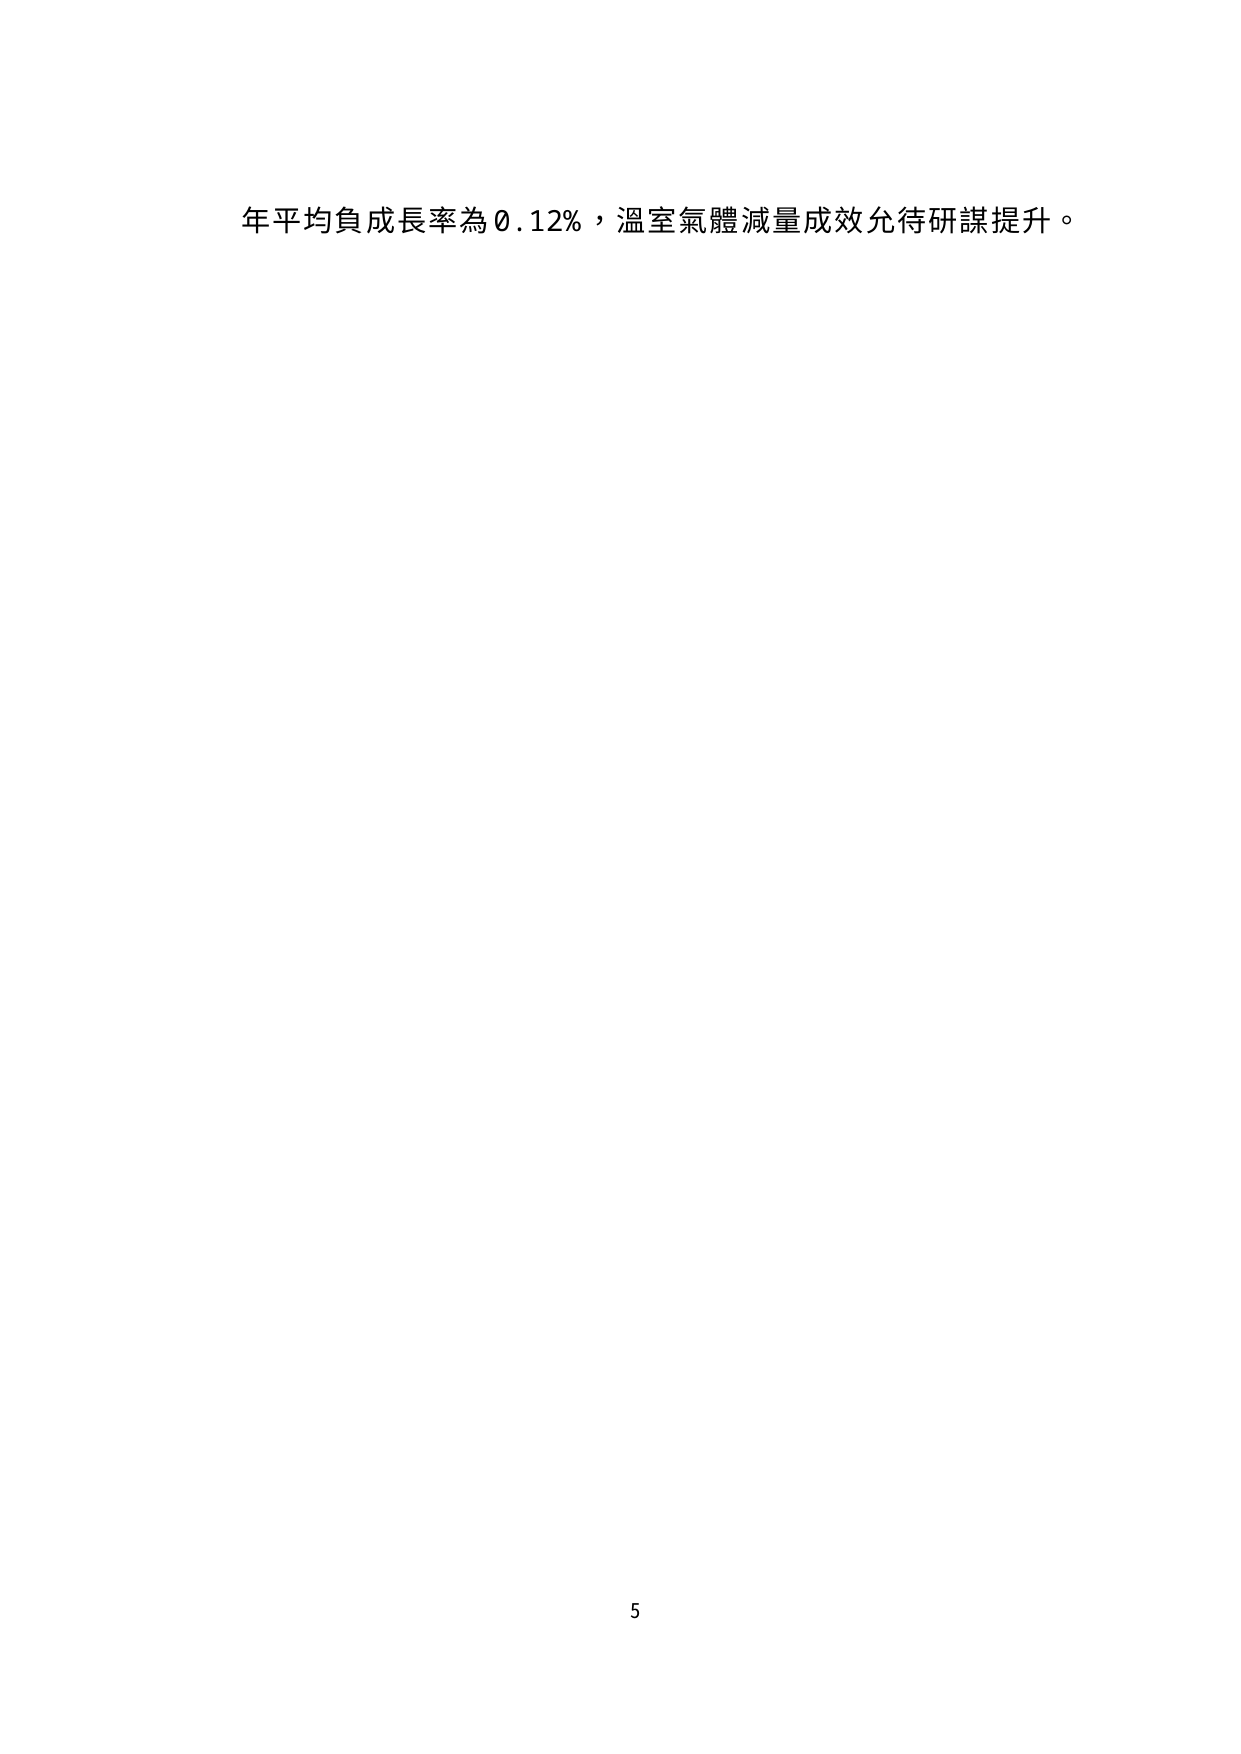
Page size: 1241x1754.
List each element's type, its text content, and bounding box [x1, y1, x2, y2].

text 綜上，為因應巴黎協定推動溫室氣體減量作為，環境部逐年更新彙編「中華民國國家溫室氣體排放清冊報告」，主動對外揭露我國自1990年起之國家溫室氣體排放及移除趨勢，亦為檢核減量目標達成情形之依據，據該部於113年6月公布之報告顯示，2005至2022年間，我國二氧化碳排放量成長2.55%，年平均成長率為0.15%，然移除量減少2.04%，年平均負成長率為0.12%，溫室氣體減量成效允待研謀提升。 [236, 177, 1063, 302]
